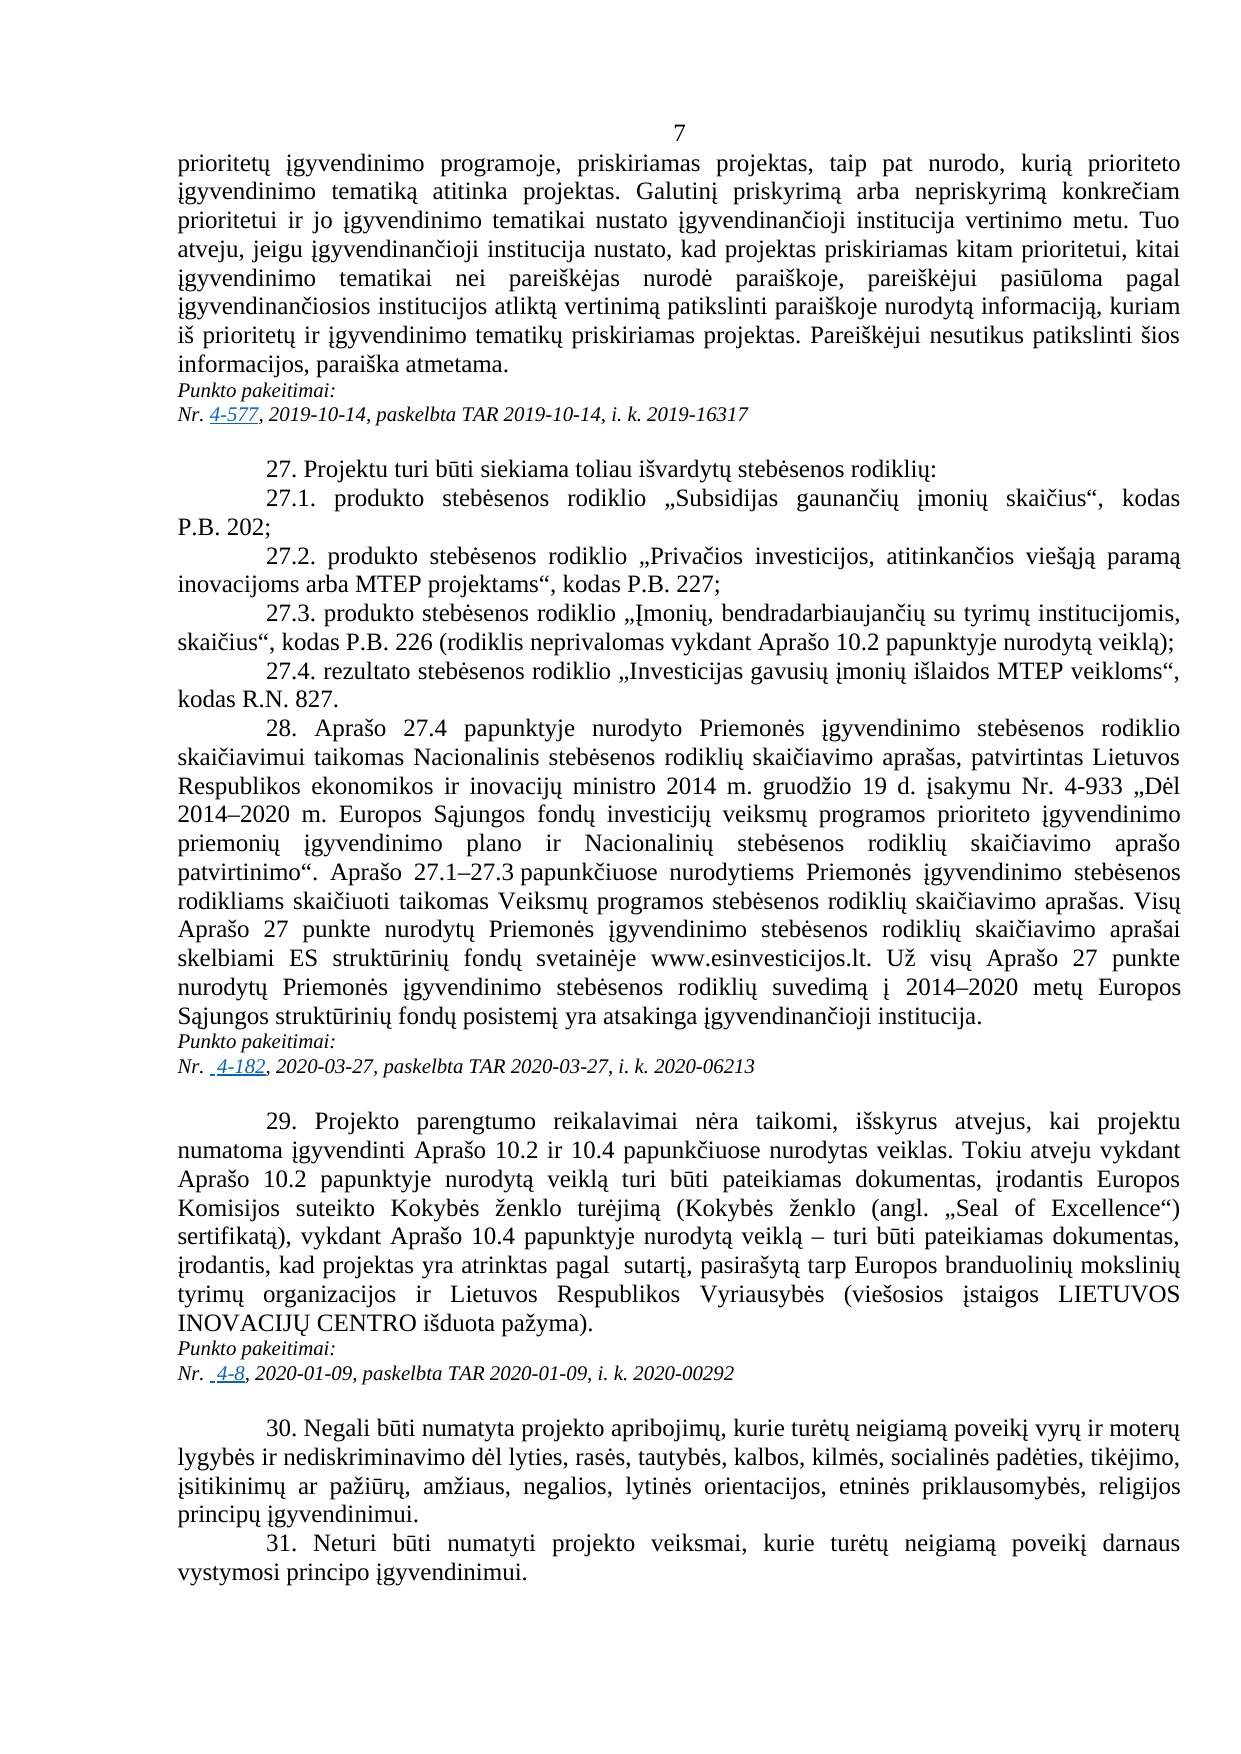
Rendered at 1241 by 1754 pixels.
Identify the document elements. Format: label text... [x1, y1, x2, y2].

text Punkto pakeitimai: [177, 1029, 1181, 1053]
text 31. Neturi būti numatyti projekto veiksmai, kurie turėtų neigiamą poveikį darnaus vystymosi principo įgyvendinimui. [177, 1528, 1181, 1586]
text 30. Negali būti numatyta projekto apribojimų, kurie turėtų neigiamą poveikį vyrų ir moterų lygybės ir nediskriminavimo dėl lyties, rasės, tautybės, kalbos, kilmės, socialinės padėties, tikėjimo, įsitikinimų ar pažiūrų, amžiaus, negalios, lytinės orientacijos, etninės priklausomybės, religijos principų įgyvendinimui. [177, 1413, 1181, 1528]
text prioritetų įgyvendinimo programoje, priskiriamas projektas, taip pat nurodo, kurią prioriteto įgyvendinimo tematiką atitinka projektas. Galutinį priskyrimą arba nepriskyrimą konkrečiam prioritetui ir jo įgyvendinimo tematikai nustato įgyvendinančioji institucija vertinimo metu. Tuo atveju, jeigu įgyvendinančioji institucija nustato, kad projektas priskiriamas kitam prioritetui, kitai įgyvendinimo tematikai nei pareiškėjas nurodė paraiškoje, pareiškėjui pasiūloma pagal įgyvendinančiosios institucijos atliktą vertinimą patikslinti paraiškoje nurodytą informaciją, kuriam iš prioritetų ir įgyvendinimo tematikų priskiriamas projektas. Pareiškėjui nesutikus patikslinti šios informacijos, paraiška atmetama. [177, 148, 1181, 378]
text 27. Projektu turi būti siekiama toliau išvardytų stebėsenos rodiklių: [177, 454, 1181, 483]
text Punkto pakeitimai: [177, 1336, 1181, 1360]
text 28. Aprašo 27.4 papunktyje nurodyto Priemonės įgyvendinimo stebėsenos rodiklio skaičiavimui taikomas Nacionalinis stebėsenos rodiklių skaičiavimo aprašas, patvirtintas Lietuvos Respublikos ekonomikos ir inovacijų ministro 2014 m. gruodžio 19 d. įsakymu Nr. 4-933 „Dėl 2014–2020 m. Europos Sąjungos fondų investicijų veiksmų programos prioriteto įgyvendinimo priemonių įgyvendinimo plano ir Nacionalinių stebėsenos rodiklių skaičiavimo aprašo patvirtinimo“. Aprašo 27.1–27.3 papunkčiuose nurodytiems Priemonės įgyvendinimo stebėsenos rodikliams skaičiuoti taikomas Veiksmų programos stebėsenos rodiklių skaičiavimo aprašas. Visų Aprašo 27 punkte nurodytų Priemonės įgyvendinimo stebėsenos rodiklių skaičiavimo aprašai skelbiami ES struktūrinių fondų svetainėje www.esinvesticijos.lt. Už visų Aprašo 27 punkte nurodytų Priemonės įgyvendinimo stebėsenos rodiklių suvedimą į 2014–2020 metų Europos Sąjungos struktūrinių fondų posistemį yra atsakinga įgyvendinančioji institucija. [177, 713, 1181, 1029]
text 27.1. produkto stebėsenos rodiklio „Subsidijas gaunančių įmonių skaičius“, kodas P.B. 202; [177, 483, 1181, 541]
text Nr. 4-8, 2020-01-09, paskelbta TAR 2020-01-09, i. k. 2020-00292 [177, 1360, 1181, 1384]
text Punkto pakeitimai: [177, 378, 1181, 402]
text 29. Projekto parengtumo reikalavimai nėra taikomi, išskyrus atvejus, kai projektu numatoma įgyvendinti Aprašo 10.2 ir 10.4 papunkčiuose nurodytas veiklas. Tokiu atveju vykdant Aprašo 10.2 papunktyje nurodytą veiklą turi būti pateikiamas dokumentas, įrodantis Europos Komisijos suteikto Kokybės ženklo turėjimą (Kokybės ženklo (angl. „Seal of Excellence“) sertifikatą), vykdant Aprašo 10.4 papunktyje nurodytą veiklą – turi būti pateikiamas dokumentas, įrodantis, kad projektas yra atrinktas pagal sutartį, pasirašytą tarp Europos branduolinių mokslinių tyrimų organizacijos ir Lietuvos Respublikos Vyriausybės (viešosios įstaigos LIETUVOS INOVACIJŲ CENTRO išduota pažyma). [177, 1106, 1181, 1336]
text 27.2. produkto stebėsenos rodiklio „Privačios investicijos, atitinkančios viešąją paramą inovacijoms arba MTEP projektams“, kodas P.B. 227; [177, 541, 1181, 598]
text 27.4. rezultato stebėsenos rodiklio „Investicijas gavusių įmonių išlaidos MTEP veikloms“, kodas R.N. 827. [177, 656, 1181, 713]
text 27.3. produkto stebėsenos rodiklio „Įmonių, bendradarbiaujančių su tyrimų institucijomis, skaičius“, kodas P.B. 226 (rodiklis neprivalomas vykdant Aprašo 10.2 papunktyje nurodytą veiklą); [177, 598, 1181, 656]
text Nr. 4-577, 2019-10-14, paskelbta TAR 2019-10-14, i. k. 2019-16317 [177, 402, 1181, 426]
text Nr. 4-182, 2020-03-27, paskelbta TAR 2020-03-27, i. k. 2020-06213 [177, 1053, 1181, 1078]
